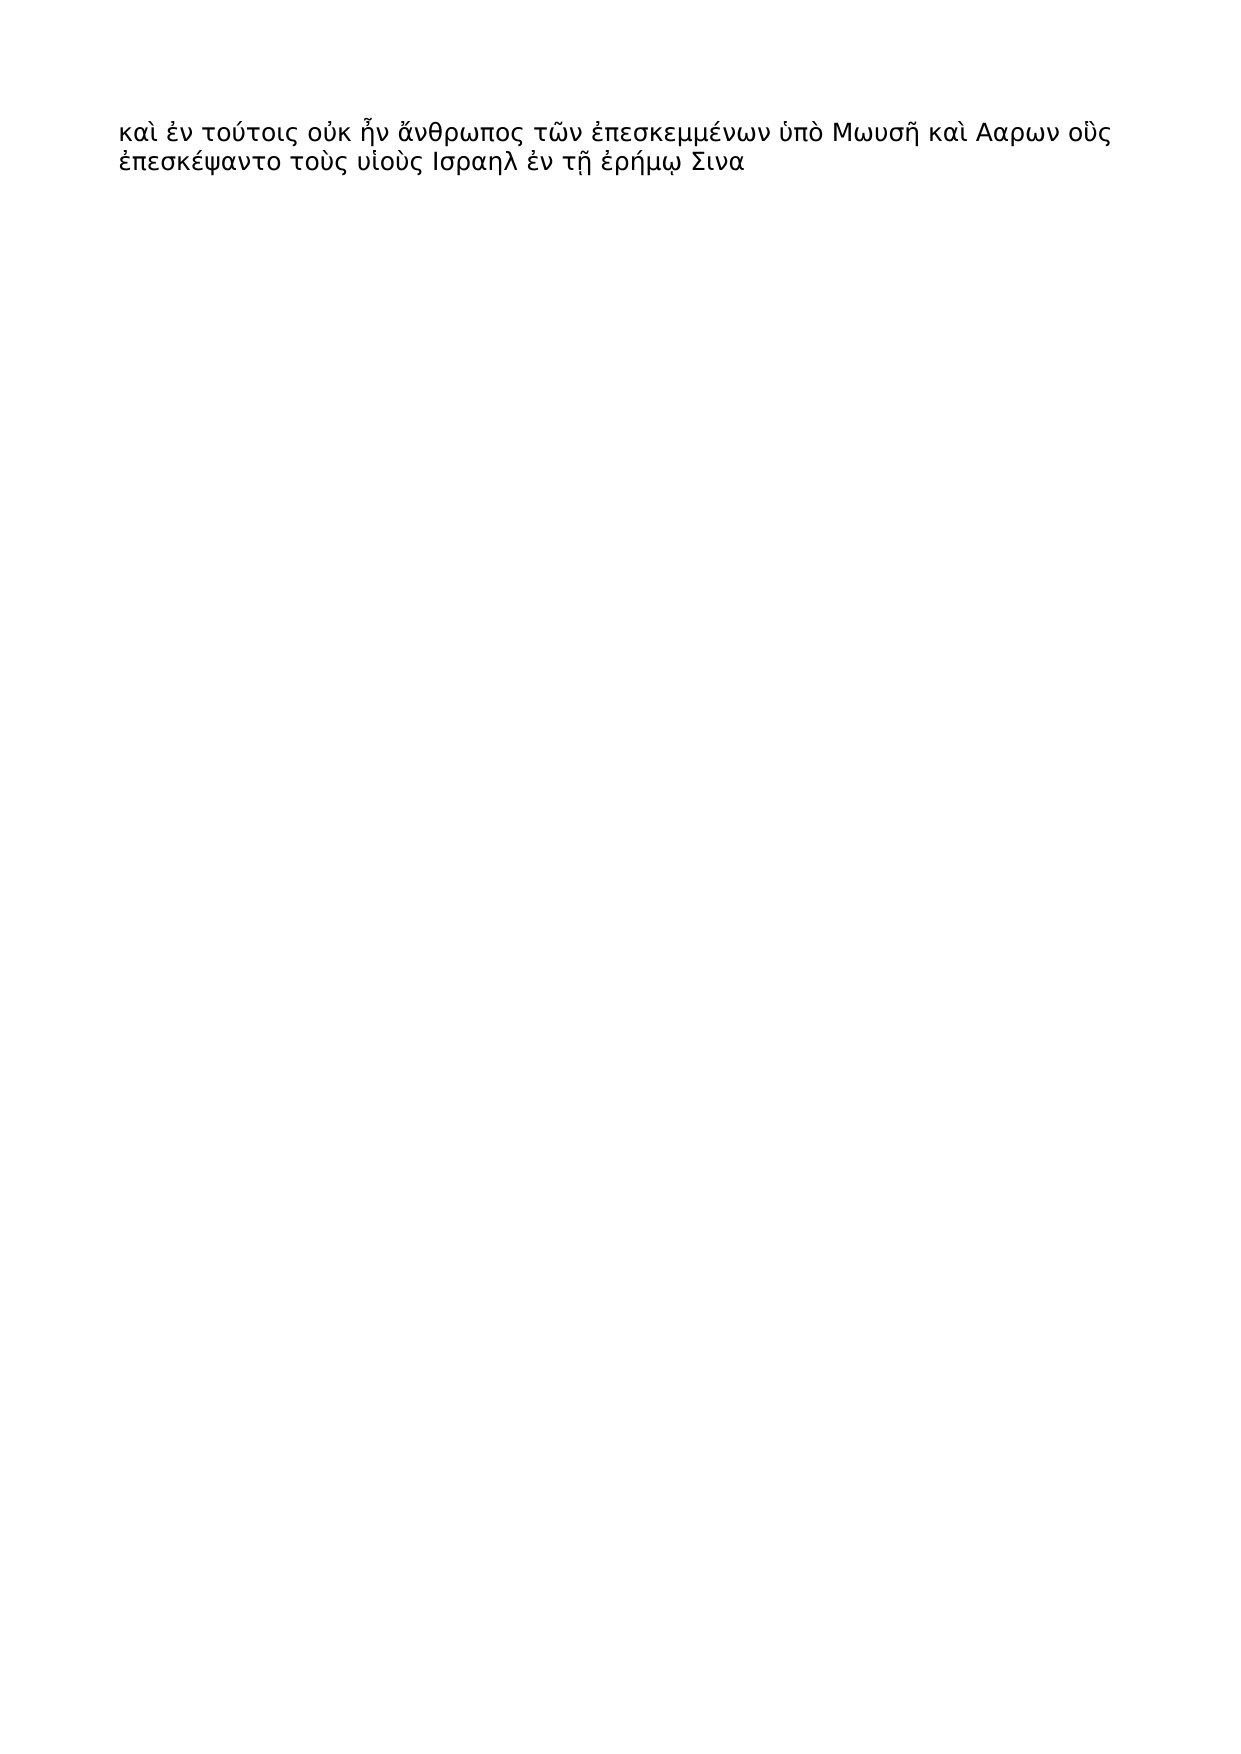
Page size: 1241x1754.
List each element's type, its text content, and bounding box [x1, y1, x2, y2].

text καὶ ἐν τούτοις οὐκ ἦν ἄνθρωπος τῶν ἐπεσκεμμένων ὑπὸ Μωυσῆ καὶ Ααρων οὓς ἐπεσκέψαντο τοὺς υἱοὺς Ισραηλ ἐν τῇ ἐρήμῳ Σινα [118, 118, 1122, 176]
